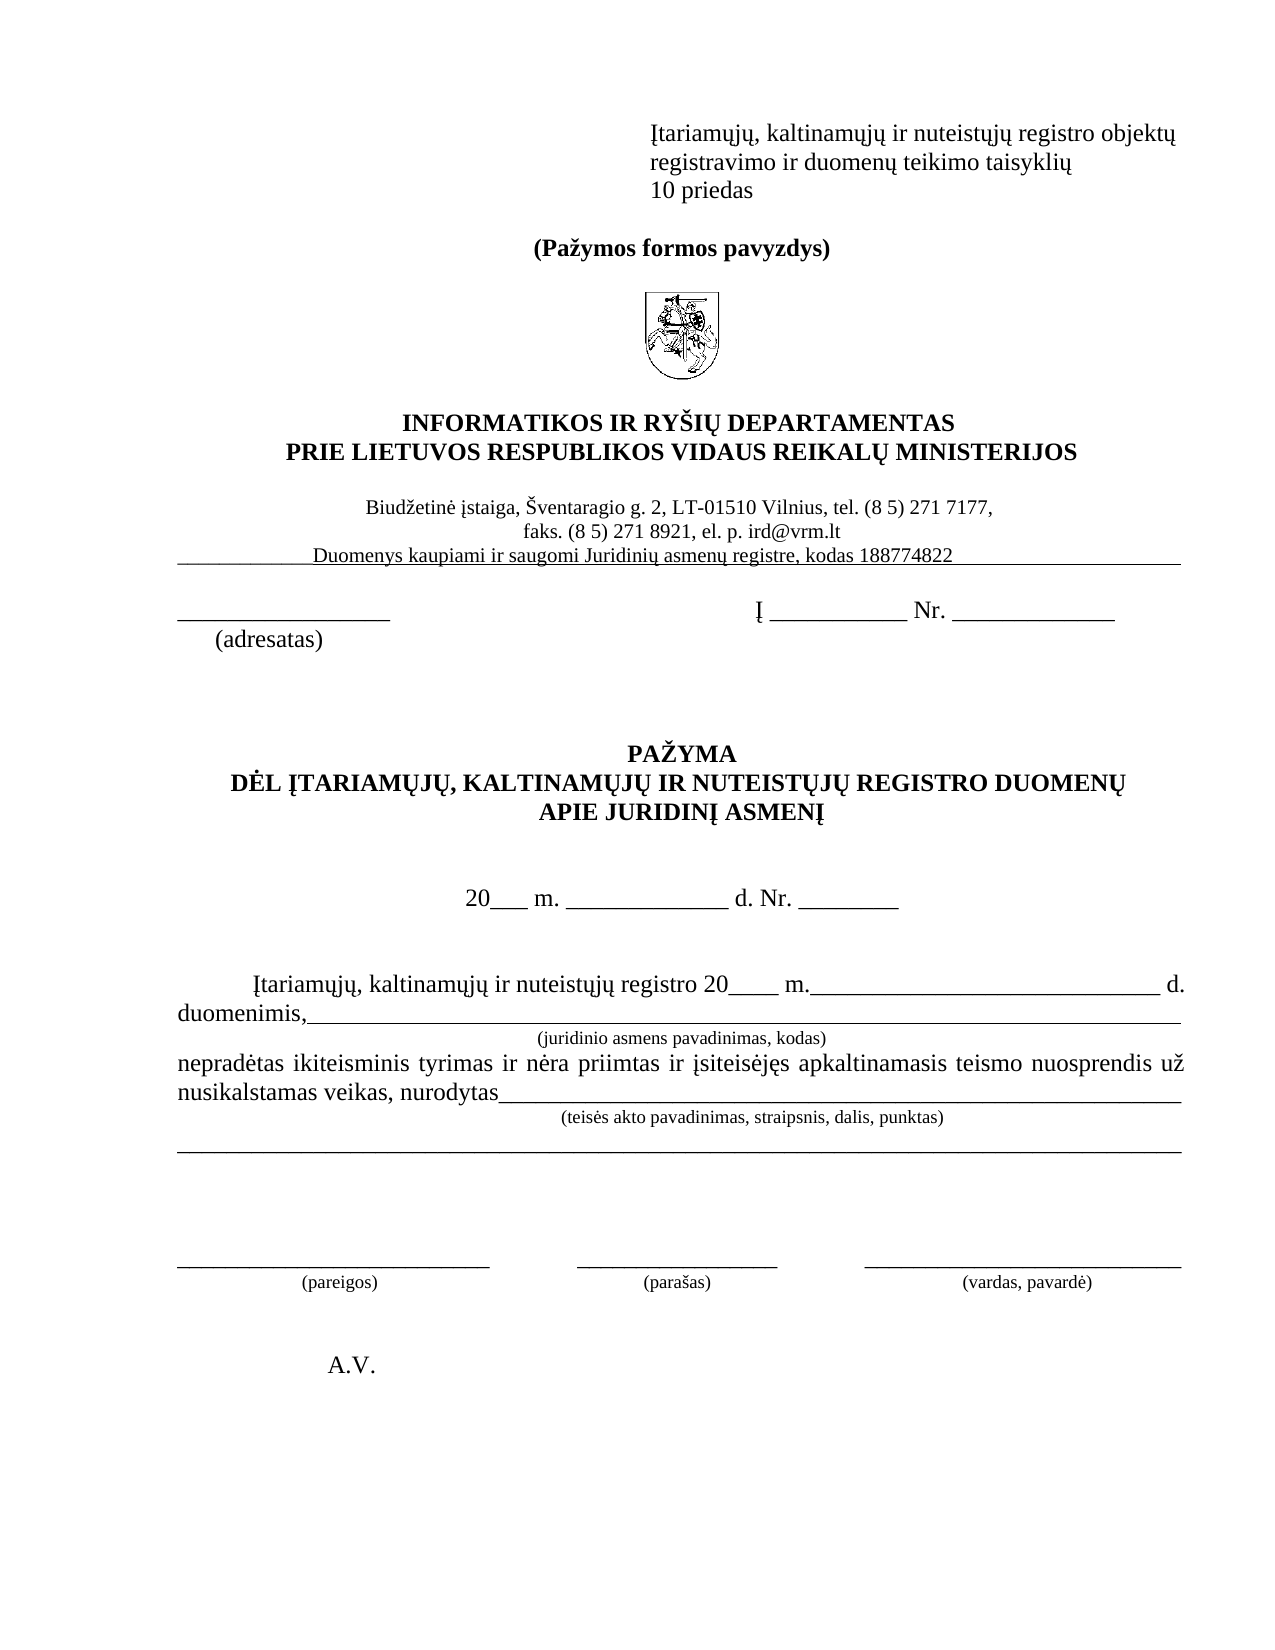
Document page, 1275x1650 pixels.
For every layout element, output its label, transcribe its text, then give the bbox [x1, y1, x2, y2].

text faks. (8 5) 271 8921, el. p. ird@vrm.lt [177, 519, 1186, 543]
text 20___ m. _____________ d. Nr. ________ [177, 883, 1186, 912]
text nepradėtas ikiteisminis tyrimas ir nėra priimtas ir įsiteisėjęs apkaltinamasis teismo nuosprendis už nusikalstamas veikas, nurodytas [177, 1048, 1186, 1106]
text registravimo ir duomenų teikimo taisyklių [650, 147, 1186, 176]
text 10 priedas [177, 176, 1186, 204]
text duomenimis, [177, 998, 1186, 1027]
text Įtariamųjų, kaltinamųjų ir nuteistųjų registro objektų [650, 118, 1186, 147]
text (Pažymos formos pavyzdys) [177, 233, 1186, 262]
text A.V. [327, 1350, 1186, 1379]
text Įtariamųjų, kaltinamųjų ir nuteistųjų registro 20____ m.____________________________ d. [177, 969, 1186, 998]
text (teisės akto pavadinimas, straipsnis, dalis, punktas) [177, 1106, 1186, 1127]
text _____________Duomenys kaupiami ir saugomi Juridinių asmenų registre, kodas 188774822 [177, 543, 1186, 567]
text PRIE LIETUVOS RESPUBLIKOS VIDAUS REIKALŲ MINISTERIJOS [177, 437, 1186, 466]
text DĖL ĮTARIAMŲJŲ, KALTINAMŲJŲ IR NUTEISTŲJŲ REGISTRO DUOMENŲ [177, 768, 1186, 797]
text (adresatas) [177, 624, 1186, 653]
text (pareigos) (parašas) (vardas, pavardė) [177, 1271, 1186, 1293]
text INFORMATIKOS IR RYŠIŲ DEPARTAMENTAS [177, 408, 1186, 437]
text PAŽYMA [177, 739, 1186, 768]
text (juridinio asmens pavadinimas, kodas) [177, 1027, 1186, 1048]
text Biudžetinė įstaiga, Šventaragio g. 2, LT-01510 Vilnius, tel. (8 5) 271 7177, [177, 495, 1186, 519]
text _________________ Į ___________ Nr. _____________ [177, 596, 1186, 624]
text APIE JURIDINĮ ASMENĮ [177, 797, 1186, 826]
